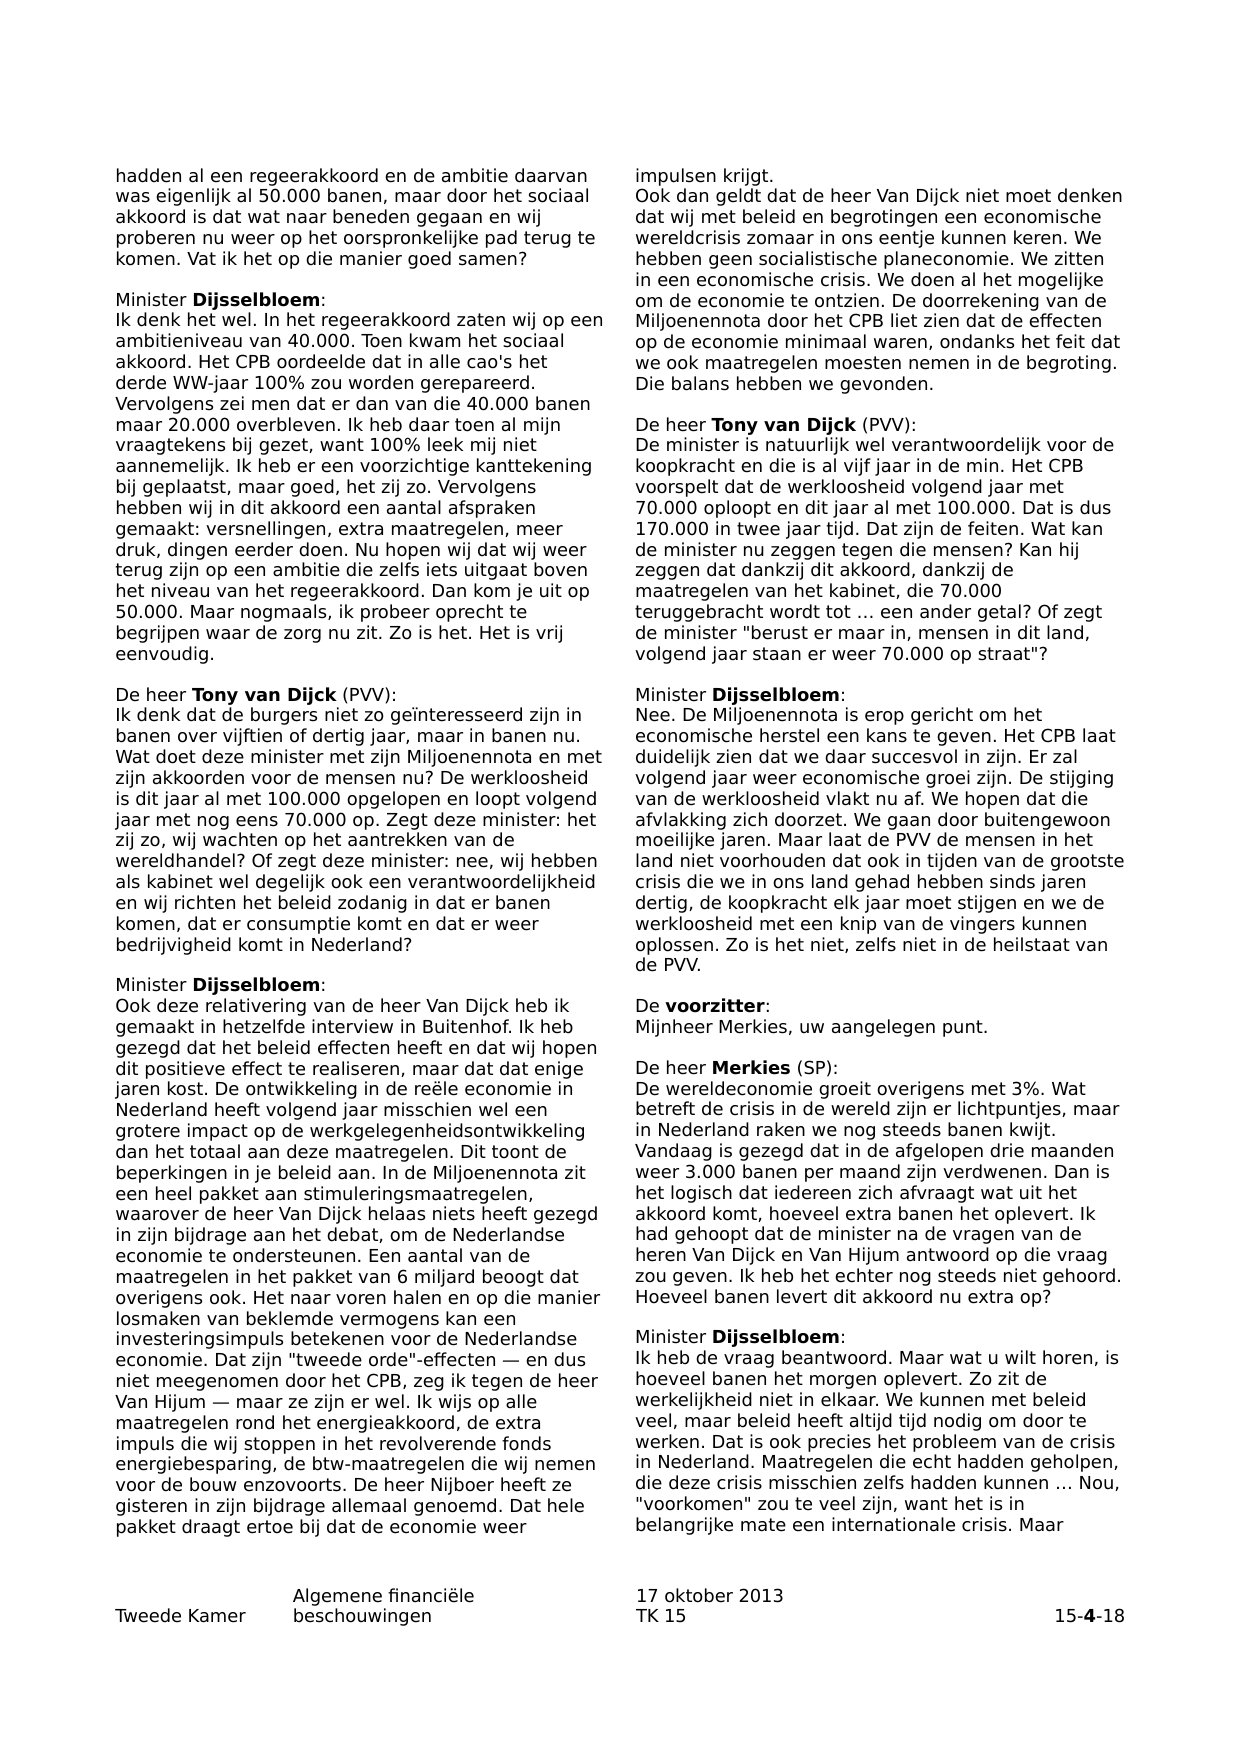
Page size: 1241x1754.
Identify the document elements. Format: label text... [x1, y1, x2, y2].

text De heer Merkies (SP): [635, 1057, 1125, 1078]
text Minister Dijsselbloem: [635, 1327, 1125, 1348]
text impulsen krijgt. [635, 165, 1125, 186]
text De wereldeconomie groeit overigens met 3%. Wat betreft de crisis in de wereld zijn er lichtpuntjes, maar in Nederland raken we nog steeds banen kwijt. Vandaag is gezegd dat in de afgelopen drie maanden weer 3.000 banen per maand zijn verdwenen. Dan is het logisch dat iedereen zich afvraagt wat uit het akkoord komt, hoeveel extra banen het oplevert. Ik had gehoopt dat de minister na de vragen van de heren Van Dijck en Van Hijum antwoord op die vraag zou geven. Ik heb het echter nog steeds niet gehoord. Hoeveel banen levert dit akkoord nu extra op? [635, 1078, 1125, 1307]
text Ik denk dat de burgers niet zo geïnteresseerd zijn in banen over vijftien of dertig jaar, maar in banen nu. Wat doet deze minister met zijn Miljoenennota en met zijn akkoorden voor de mensen nu? De werkloosheid is dit jaar al met 100.000 opgelopen en loopt volgend jaar met nog eens 70.000 op. Zegt deze minister: het zij zo, wij wachten op het aantrekken van de wereldhandel? Of zegt deze minister: nee, wij hebben als kabinet wel degelijk ook een verantwoordelijkheid en wij richten het beleid zodanig in dat er banen komen, dat er consumptie komt en dat er weer bedrijvigheid komt in Nederland? [115, 705, 605, 955]
text Minister Dijsselbloem: [115, 975, 605, 996]
text Ook dan geldt dat de heer Van Dijck niet moet denken dat wij met beleid en begrotingen een economische wereldcrisis zomaar in ons eentje kunnen keren. We hebben geen socialistische planeconomie. We zitten in een economische crisis. We doen al het mogelijke om de economie te ontzien. De doorrekening van de Miljoenennota door het CPB liet zien dat de effecten op de economie minimaal waren, ondanks het feit dat we ook maatregelen moesten nemen in de begroting. Die balans hebben we gevonden. [635, 186, 1125, 394]
text Minister Dijsselbloem: [115, 289, 605, 310]
text Mijnheer Merkies, uw aangelegen punt. [635, 1017, 1125, 1037]
text De heer Tony van Dijck (PVV): [635, 414, 1125, 435]
text Ook deze relativering van de heer Van Dijck heb ik gemaakt in hetzelfde interview in Buitenhof. Ik heb gezegd dat het beleid effecten heeft en dat wij hopen dit positieve effect te realiseren, maar dat dat enige jaren kost. De ontwikkeling in de reële economie in Nederland heeft volgend jaar misschien wel een grotere impact op de werkgelegenheidsontwikkeling dan het totaal aan deze maatregelen. Dit toont de beperkingen in je beleid aan. In de Miljoenennota zit een heel pakket aan stimuleringsmaatregelen, waarover de heer Van Dijck helaas niets heeft gezegd in zijn bijdrage aan het debat, om de Nederlandse economie te ondersteunen. Een aantal van de maatregelen in het pakket van 6 miljard beoogt dat overigens ook. Het naar voren halen en op die manier losmaken van beklemde vermogens kan een investeringsimpuls betekenen voor de Nederlandse economie. Dat zijn "tweede orde"-effecten — en dus niet meegenomen door het CPB, zeg ik tegen de heer Van Hijum — maar ze zijn er wel. Ik wijs op alle maatregelen rond het energieakkoord, de extra impuls die wij stoppen in het revolverende fonds energiebesparing, de btw-maatregelen die wij nemen voor de bouw enzovoorts. De heer Nijboer heeft ze gisteren in zijn bijdrage allemaal genoemd. Dat hele pakket draagt ertoe bij dat de economie weer [115, 996, 605, 1537]
text De voorzitter: [635, 996, 1125, 1017]
text De heer Tony van Dijck (PVV): [115, 684, 605, 705]
text Ik denk het wel. In het regeerakkoord zaten wij op een ambitieniveau van 40.000. Toen kwam het sociaal akkoord. Het CPB oordeelde dat in alle cao's het derde WW-jaar 100% zou worden gerepareerd. Vervolgens zei men dat er dan van die 40.000 banen maar 20.000 overbleven. Ik heb daar toen al mijn vraagtekens bij gezet, want 100% leek mij niet aannemelijk. Ik heb er een voorzichtige kanttekening bij geplaatst, maar goed, het zij zo. Vervolgens hebben wij in dit akkoord een aantal afspraken gemaakt: versnellingen, extra maatregelen, meer druk, dingen eerder doen. Nu hopen wij dat wij weer terug zijn op een ambitie die zelfs iets uitgaat boven het niveau van het regeerakkoord. Dan kom je uit op 50.000. Maar nogmaals, ik probeer oprecht te begrijpen waar de zorg nu zit. Zo is het. Het is vrij eenvoudig. [115, 310, 605, 664]
text Ik heb de vraag beantwoord. Maar wat u wilt horen, is hoeveel banen het morgen oplevert. Zo zit de werkelijkheid niet in elkaar. We kunnen met beleid veel, maar beleid heeft altijd tijd nodig om door te werken. Dat is ook precies het probleem van de crisis in Nederland. Maatregelen die echt hadden geholpen, die deze crisis misschien zelfs hadden kunnen … Nou, "voorkomen" zou te veel zijn, want het is in belangrijke mate een internationale crisis. Maar [635, 1348, 1125, 1536]
text Minister Dijsselbloem: [635, 684, 1125, 705]
text Nee. De Miljoenennota is erop gericht om het economische herstel een kans te geven. Het CPB laat duidelijk zien dat we daar succesvol in zijn. Er zal volgend jaar weer economische groei zijn. De stijging van de werkloosheid vlakt nu af. We hopen dat die afvlakking zich doorzet. We gaan door buitengewoon moeilijke jaren. Maar laat de PVV de mensen in het land niet voorhouden dat ook in tijden van de grootste crisis die we in ons land gehad hebben sinds jaren dertig, de koopkracht elk jaar moet stijgen en we de werkloosheid met een knip van de vingers kunnen oplossen. Zo is het niet, zelfs niet in de heilstaat van de PVV. [635, 705, 1125, 976]
text hadden al een regeerakkoord en de ambitie daarvan was eigenlijk al 50.000 banen, maar door het sociaal akkoord is dat wat naar beneden gegaan en wij proberen nu weer op het oorspronkelijke pad terug te komen. Vat ik het op die manier goed samen? [115, 165, 605, 269]
text De minister is natuurlijk wel verantwoordelijk voor de koopkracht en die is al vijf jaar in de min. Het CPB voorspelt dat de werkloosheid volgend jaar met 70.000 oploopt en dit jaar al met 100.000. Dat is dus 170.000 in twee jaar tijd. Dat zijn de feiten. Wat kan de minister nu zeggen tegen die mensen? Kan hij zeggen dat dankzij dit akkoord, dankzij de maatregelen van het kabinet, die 70.000 teruggebracht wordt tot … een ander getal? Of zegt de minister "berust er maar in, mensen in dit land, volgend jaar staan er weer 70.000 op straat"? [635, 435, 1125, 664]
